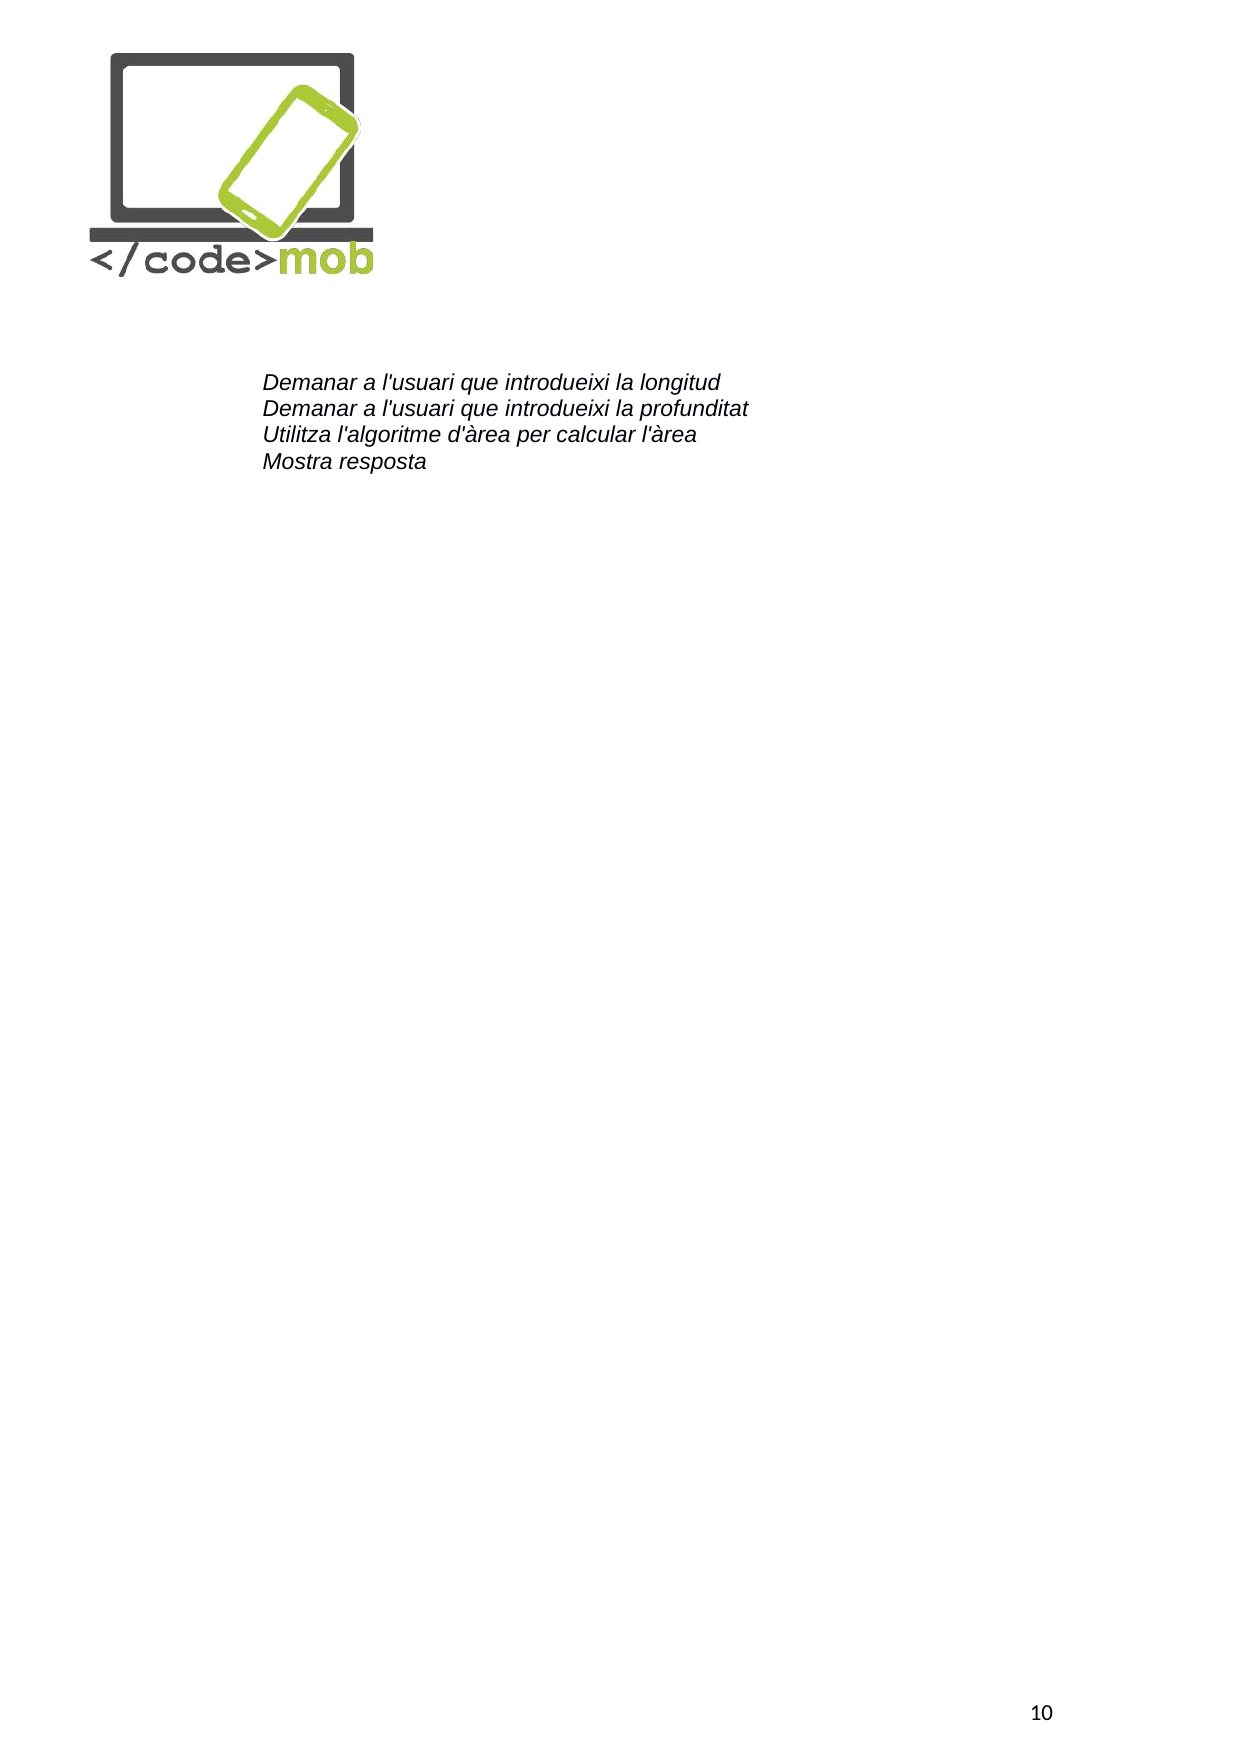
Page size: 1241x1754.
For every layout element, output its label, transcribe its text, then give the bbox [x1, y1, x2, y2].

text Demanar a l'usuari que introdueixi la longitud Demanar a l'usuari que introdueixi la profunditat Utilitza l'algoritme d'àrea per calcular l'àrea Mostra resposta [262, 369, 1053, 474]
picture [89, 53, 374, 277]
